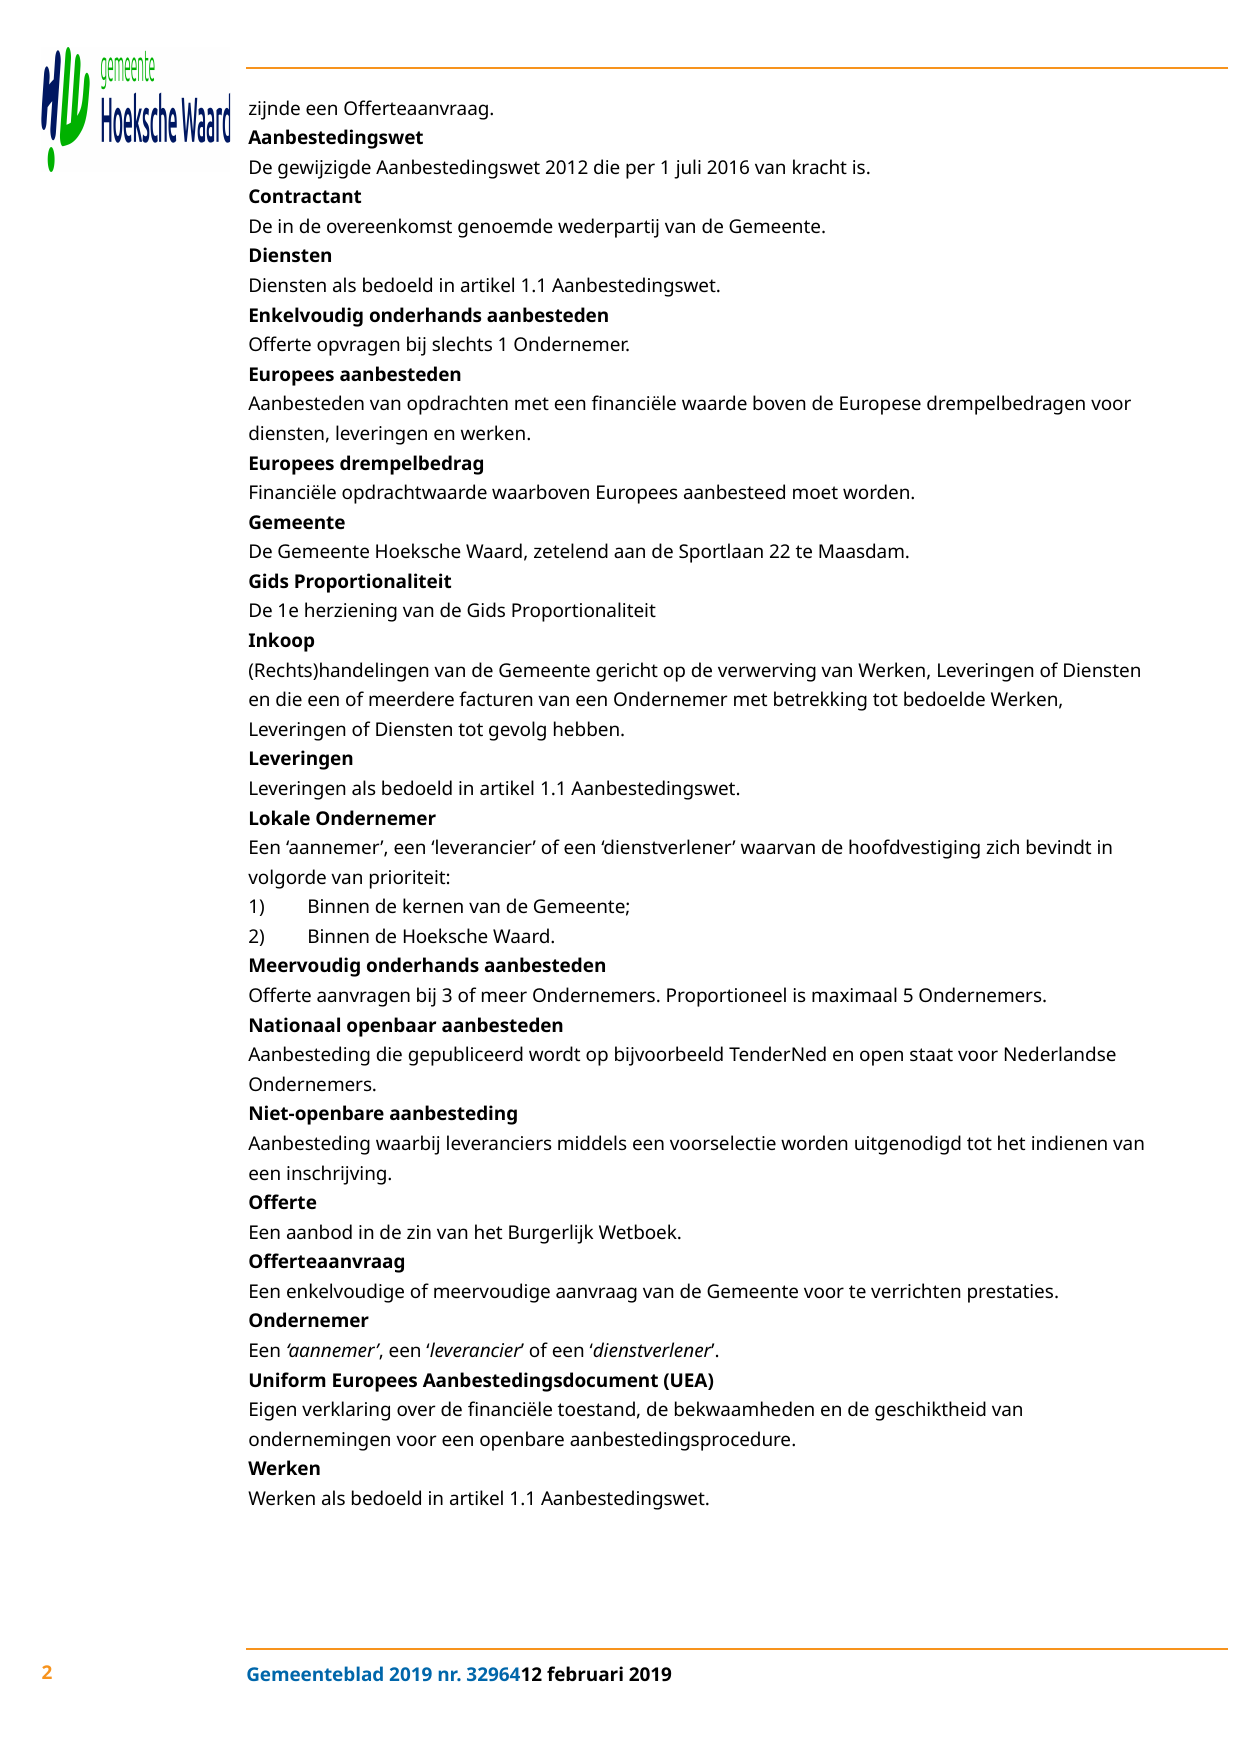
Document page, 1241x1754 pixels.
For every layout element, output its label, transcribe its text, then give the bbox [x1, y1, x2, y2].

text Nationaal openbaar aanbesteden [248, 1012, 1152, 1038]
text Een aanbod in de zin van het Burgerlijk Wetboek. [248, 1219, 1152, 1245]
text Gemeente [248, 509, 1152, 535]
text Enkelvoudig onderhands aanbesteden [248, 302, 1152, 328]
text De Gemeente Hoeksche Waard, zetelend aan de Sportlaan 22 te Maasdam. [248, 538, 1152, 564]
text Europees aanbesteden [248, 361, 1152, 387]
list Binnen de Hoeksche Waard. [248, 923, 1152, 949]
text zijnde een Offerteaanvraag. [248, 95, 1152, 121]
text Uniform Europees Aanbestedingsdocument (UEA) [248, 1367, 1152, 1393]
text Aanbesteden van opdrachten met een financiële waarde boven de Europese drempelbedragen voor diensten, leveringen en werken. [248, 391, 1152, 446]
text De 1e herziening van de Gids Proportionaliteit [248, 598, 1152, 623]
list Binnen de kernen van de Gemeente; [248, 893, 1152, 919]
text Werken als bedoeld in artikel 1.1 Aanbestedingswet. [248, 1485, 1152, 1511]
text Europees drempelbedrag [248, 450, 1152, 476]
text Meervoudig onderhands aanbesteden [248, 953, 1152, 978]
text Financiële opdrachtwaarde waarboven Europees aanbesteed moet worden. [248, 479, 1152, 505]
text Werken [248, 1456, 1152, 1481]
text Contractant [248, 183, 1152, 209]
text Aanbesteding die gepubliceerd wordt op bijvoorbeeld TenderNed en open staat voor Nederlandse Ondernemers. [248, 1041, 1152, 1097]
text Ondernemer [248, 1308, 1152, 1333]
text Een enkelvoudige of meervoudige aanvraag van de Gemeente voor te verrichten prestaties. [248, 1278, 1152, 1304]
text Offerte [248, 1189, 1152, 1215]
text Leveringen [248, 746, 1152, 771]
text Lokale Ondernemer [248, 805, 1152, 831]
text Niet-openbare aanbesteding [248, 1101, 1152, 1126]
text De in de overeenkomst genoemde wederpartij van de Gemeente. [248, 213, 1152, 239]
text Diensten [248, 243, 1152, 268]
text Aanbesteding waarbij leveranciers middels een voorselectie worden uitgenodigd tot het indienen van een inschrijving. [248, 1130, 1152, 1186]
text Diensten als bedoeld in artikel 1.1 Aanbestedingswet. [248, 272, 1152, 298]
text De gewijzigde Aanbestedingswet 2012 die per 1 juli 2016 van kracht is. [248, 154, 1152, 180]
text Aanbestedingswet [248, 124, 1152, 150]
text Offerte aanvragen bij 3 of meer Ondernemers. Proportioneel is maximaal 5 Ondernemers. [248, 982, 1152, 1008]
text Een ‘aannemer’, een ‘leverancier’ of een ‘dienstverlener’ waarvan de hoofdvestiging zich bevindt in volgorde van prioriteit: [248, 834, 1152, 890]
text Een ‘aannemer’, een ‘leverancier’ of een ‘dienstverlener’. [248, 1337, 1152, 1363]
text Gids Proportionaliteit [248, 568, 1152, 594]
text Eigen verklaring over de financiële toestand, de bekwaamheden en de geschiktheid van ondernemingen voor een openbare aanbestedingsprocedure. [248, 1396, 1152, 1452]
picture [41, 47, 231, 172]
text Inkoop [248, 627, 1152, 653]
text Leveringen als bedoeld in artikel 1.1 Aanbestedingswet. [248, 775, 1152, 801]
text (Rechts)handelingen van de Gemeente gericht op de verwerving van Werken, Leveringen of Diensten en die een of meerdere facturen van een Ondernemer met betrekking tot bedoelde Werken, Leveringen of Diensten tot gevolg hebben. [248, 657, 1152, 742]
text Offerteaanvraag [248, 1248, 1152, 1274]
text Offerte opvragen bij slechts 1 Ondernemer. [248, 331, 1152, 357]
